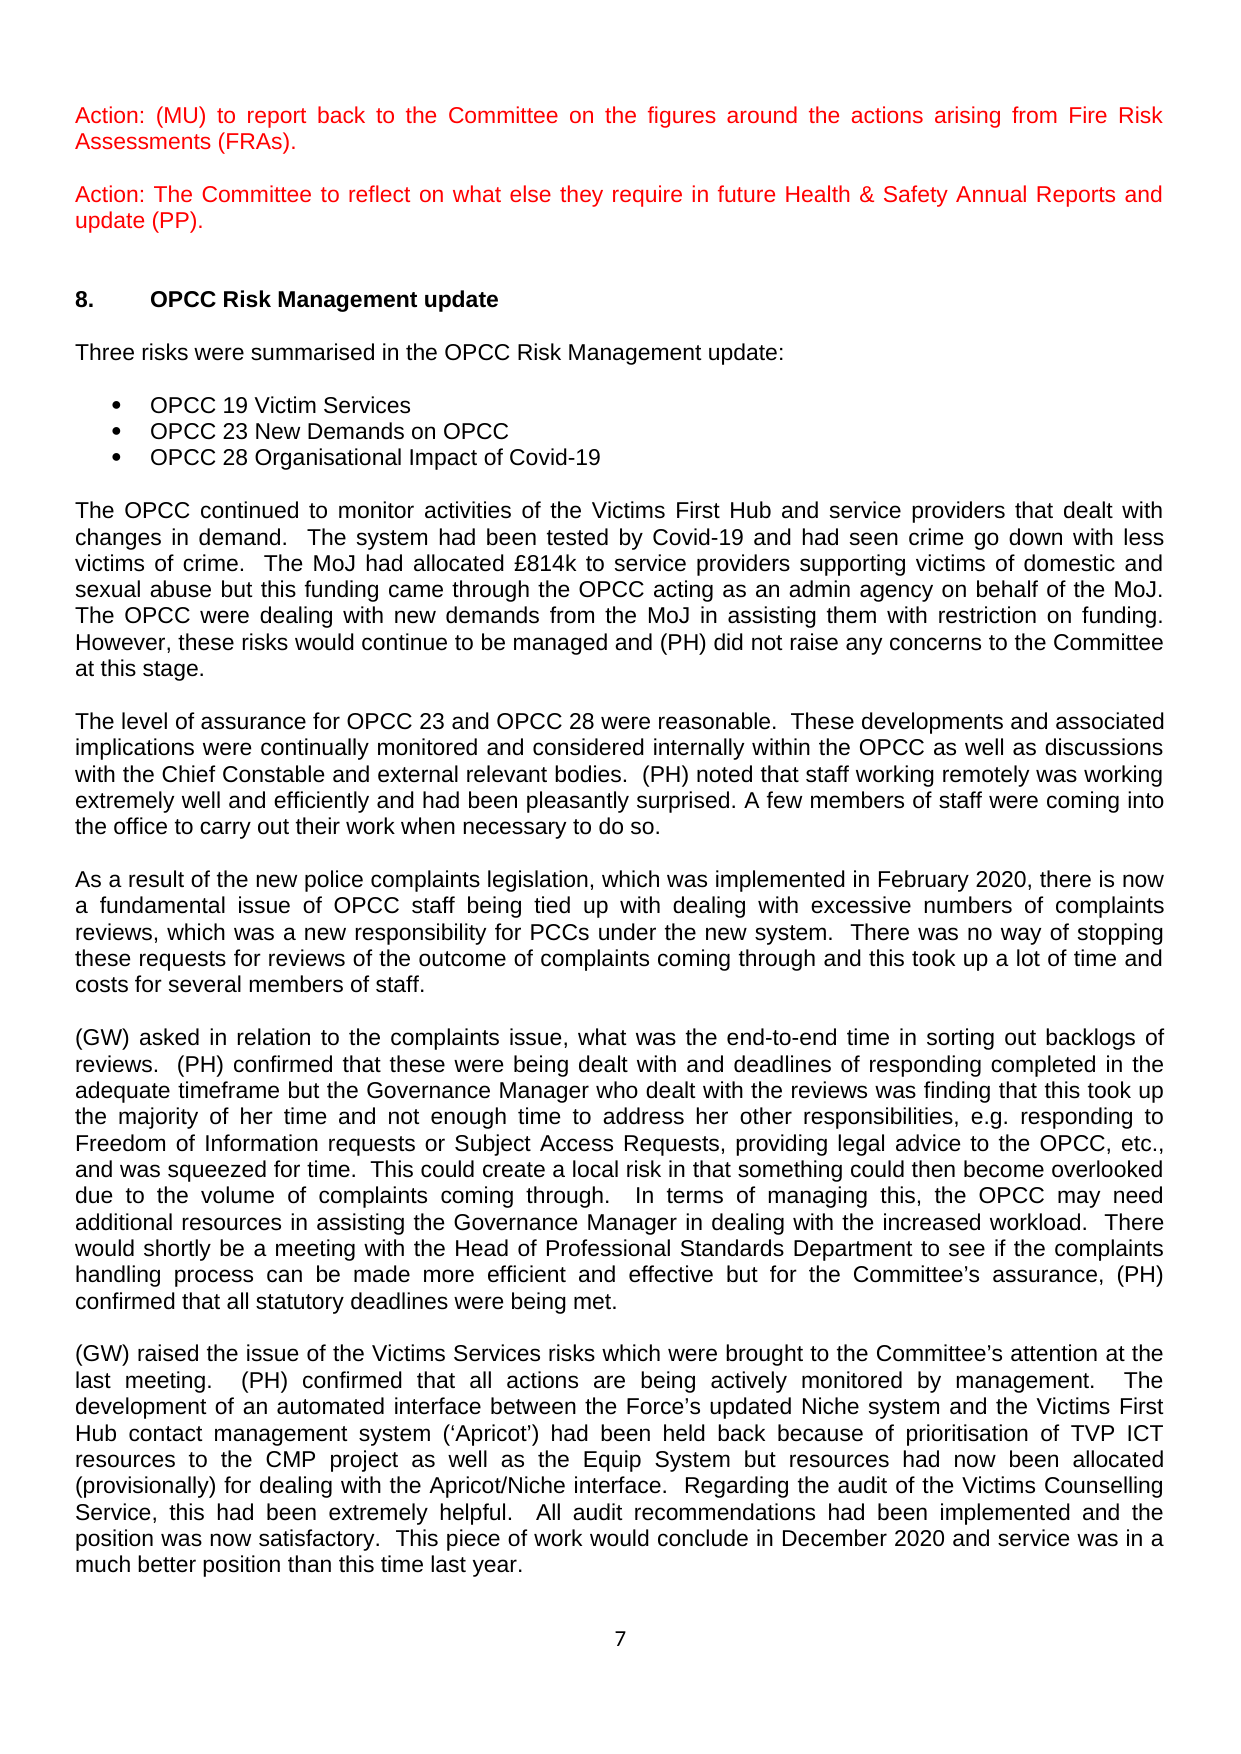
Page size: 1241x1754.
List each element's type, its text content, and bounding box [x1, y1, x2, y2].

text The OPCC continued to monitor activities of the Victims First Hub and service providers that dealt with changes in demand. The system had been tested by Covid-19 and had seen crime go down with less victims of crime. The MoJ had allocated £814k to service providers supporting victims of domestic and sexual abuse but this funding came through the OPCC acting as an admin agency on behalf of the MoJ. The OPCC were dealing with new demands from the MoJ in assisting them with restriction on funding. However, these risks would continue to be managed and (PH) did not raise any concerns to the Committee at this stage. [75, 497, 1165, 682]
text 8. OPCC Risk Management update [75, 286, 1165, 313]
text (GW) asked in relation to the complaints issue, what was the end-to-end time in sorting out backlogs of reviews. (PH) confirmed that these were being dealt with and deadlines of responding completed in the adequate timeframe but the Governance Manager who dealt with the reviews was finding that this took up the majority of her time and not enough time to address her other responsibilities, e.g. responding to Freedom of Information requests or Subject Access Requests, providing legal advice to the OPCC, etc., and was squeezed for time. This could create a local risk in that something could then become overlooked due to the volume of complaints coming through. In terms of managing this, the OPCC may need additional resources in assisting the Governance Manager in dealing with the increased workload. There would shortly be a meeting with the Head of Professional Standards Department to see if the complaints handling process can be made more efficient and effective but for the Committee’s assurance, (PH) confirmed that all statutory deadlines were being met. [75, 1024, 1165, 1314]
list OPCC 23 New Demands on OPCC [112, 418, 1165, 444]
list OPCC 19 Victim Services [112, 392, 1165, 418]
text Action: The Committee to reflect on what else they require in future Health & Safety Annual Reports and update (PP). [75, 181, 1165, 233]
text The level of assurance for OPCC 23 and OPCC 28 were reasonable. These developments and associated implications were continually monitored and considered internally within the OPCC as well as discussions with the Chief Constable and external relevant bodies. (PH) noted that staff working remotely was working extremely well and efficiently and had been pleasantly surprised. A few members of staff were coming into the office to carry out their work when necessary to do so. [75, 708, 1165, 840]
text As a result of the new police complaints legislation, which was implemented in February 2020, there is now a fundamental issue of OPCC staff being tied up with dealing with excessive numbers of complaints reviews, which was a new responsibility for PCCs under the new system. There was no way of stopping these requests for reviews of the outcome of complaints coming through and this took up a lot of time and costs for several members of staff. [75, 866, 1165, 998]
text Three risks were summarised in the OPCC Risk Management update: [75, 339, 1165, 365]
text (GW) raised the issue of the Victims Services risks which were brought to the Committee’s attention at the last meeting. (PH) confirmed that all actions are being actively monitored by management. The development of an automated interface between the Force’s updated Niche system and the Victims First Hub contact management system (‘Apricot’) had been held back because of prioritisation of TVP ICT resources to the CMP project as well as the Equip System but resources had now been allocated (provisionally) for dealing with the Apricot/Niche interface. Regarding the audit of the Victims Counselling Service, this had been extremely helpful. All audit recommendations had been implemented and the position was now satisfactory. This piece of work would conclude in December 2020 and service was in a much better position than this time last year. [75, 1340, 1165, 1578]
list OPCC 28 Organisational Impact of Covid-19 [112, 444, 1165, 471]
text Action: (MU) to report back to the Committee on the figures around the actions arising from Fire Risk Assessments (FRAs). [75, 102, 1165, 154]
